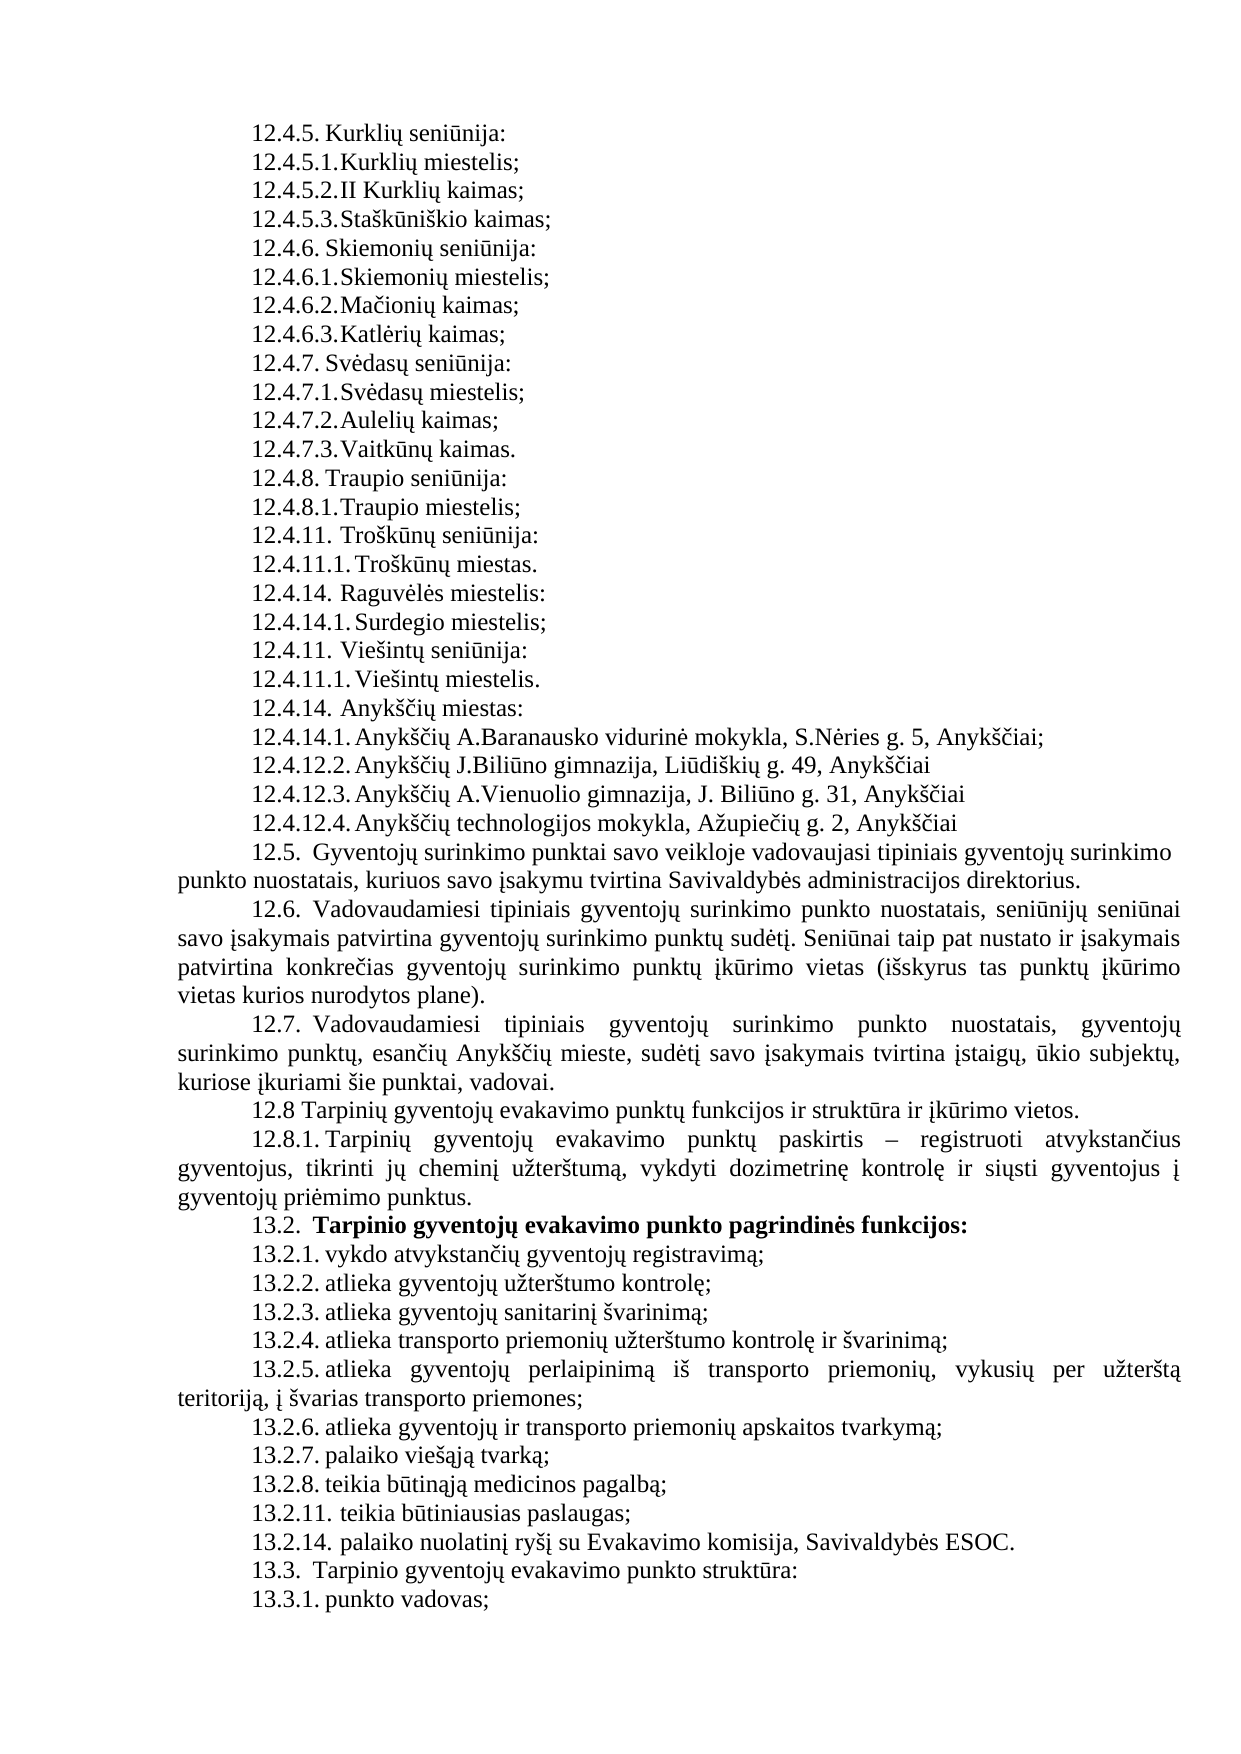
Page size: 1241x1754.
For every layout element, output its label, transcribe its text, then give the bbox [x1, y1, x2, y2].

text 12.4.14. Raguvėlės miestelis: [177, 578, 1181, 607]
text 12.4.5.1. Kurklių miestelis; [177, 147, 1181, 176]
text 12.4.5. Kurklių seniūnija: [177, 118, 1181, 147]
text 12.4.11.1. Viešintų miestelis. [177, 664, 1181, 693]
text 13.2.8. teikia būtinąją medicinos pagalbą; [177, 1469, 1181, 1498]
text 13.2.7. palaiko viešąją tvarką; [177, 1441, 1181, 1469]
text 12.4.12.3. Anykščių A.Vienuolio gimnazija, J. Biliūno g. 31, Anykščiai [177, 779, 1181, 808]
text 13.2.14. palaiko nuolatinį ryšį su Evakavimo komisija, Savivaldybės ESOC. [177, 1527, 1181, 1556]
text 13.3.1. punkto vadovas; [177, 1584, 1181, 1613]
text 13.3. Tarpinio gyventojų evakavimo punkto struktūra: [177, 1556, 1181, 1584]
text 13.2.2. atlieka gyventojų užterštumo kontrolę; [177, 1268, 1181, 1297]
text punkto nuostatais, kuriuos savo įsakymu tvirtina Savivaldybės administracijos direktorius. [177, 866, 1181, 894]
text 12.4.11. Troškūnų seniūnija: [177, 521, 1181, 549]
text 12.4.12.2. Anykščių J.Biliūno gimnazija, Liūdiškių g. 49, Anykščiai [177, 751, 1181, 779]
text 12.8.1. Tarpinių gyventojų evakavimo punktų paskirtis – registruoti atvykstančius gyventojus, tikrinti jų cheminį užterštumą, vykdyti dozimetrinę kontrolę ir siųsti gyventojus į gyventojų priėmimo punktus. [177, 1124, 1181, 1211]
text 13.2.3. atlieka gyventojų sanitarinį švarinimą; [177, 1297, 1181, 1326]
text 12.8 Tarpinių gyventojų evakavimo punktų funkcijos ir struktūra ir įkūrimo vietos. [177, 1096, 1181, 1124]
text 13.2.4. atlieka transporto priemonių užterštumo kontrolę ir švarinimą; [177, 1326, 1181, 1354]
text 12.4.7.2. Aulelių kaimas; [177, 406, 1181, 434]
text 12.6. Vadovaudamiesi tipiniais gyventojų surinkimo punkto nuostatais, seniūnijų seniūnai savo įsakymais patvirtina gyventojų surinkimo punktų sudėtį. Seniūnai taip pat nustato ir įsakymais patvirtina konkrečias gyventojų surinkimo punktų įkūrimo vietas (išskyrus tas punktų įkūrimo vietas kurios nurodytos plane). [177, 894, 1181, 1009]
text 12.4.14.1. Surdegio miestelis; [177, 607, 1181, 636]
text 12.4.8. Traupio seniūnija: [177, 463, 1181, 492]
text 12.4.7.3. Vaitkūnų kaimas. [177, 434, 1181, 463]
text 12.4.7.1. Svėdasų miestelis; [177, 377, 1181, 406]
text 13.2.1. vykdo atvykstančių gyventojų registravimą; [177, 1239, 1181, 1268]
text 13.2.11. teikia būtiniausias paslaugas; [177, 1498, 1181, 1527]
text 12.4.6.3. Katlėrių kaimas; [177, 319, 1181, 348]
text 12.4.11.1. Troškūnų miestas. [177, 549, 1181, 578]
text 12.4.6.1. Skiemonių miestelis; [177, 262, 1181, 291]
text 12.4.8.1. Traupio miestelis; [177, 492, 1181, 521]
text 12.7. Vadovaudamiesi tipiniais gyventojų surinkimo punkto nuostatais, gyventojų surinkimo punktų, esančių Anykščių mieste, sudėtį savo įsakymais tvirtina įstaigų, ūkio subjektų, kuriose įkuriami šie punktai, vadovai. [177, 1009, 1181, 1096]
text 12.4.5.2. II Kurklių kaimas; [177, 176, 1181, 204]
text 12.4.14.1. Anykščių A.Baranausko vidurinė mokykla, S.Nėries g. 5, Anykščiai; [177, 722, 1181, 751]
text 13.2. Tarpinio gyventojų evakavimo punkto pagrindinės funkcijos: [177, 1211, 1181, 1239]
text 12.4.7. Svėdasų seniūnija: [177, 348, 1181, 377]
text 12.4.14. Anykščių miestas: [177, 693, 1181, 722]
text 12.4.6.2. Mačionių kaimas; [177, 291, 1181, 319]
text 12.5. Gyventojų surinkimo punktai savo veikloje vadovaujasi tipiniais gyventojų surinkimo [177, 837, 1181, 866]
text 13.2.5. atlieka gyventojų perlaipinimą iš transporto priemonių, vykusių per užterštą teritoriją, į švarias transporto priemones; [177, 1354, 1181, 1412]
text 12.4.6. Skiemonių seniūnija: [177, 233, 1181, 262]
text 13.2.6. atlieka gyventojų ir transporto priemonių apskaitos tvarkymą; [177, 1412, 1181, 1441]
text 12.4.12.4. Anykščių technologijos mokykla, Ažupiečių g. 2, Anykščiai [177, 808, 1181, 837]
text 12.4.5.3. Staškūniškio kaimas; [177, 204, 1181, 233]
text 12.4.11. Viešintų seniūnija: [177, 636, 1181, 664]
